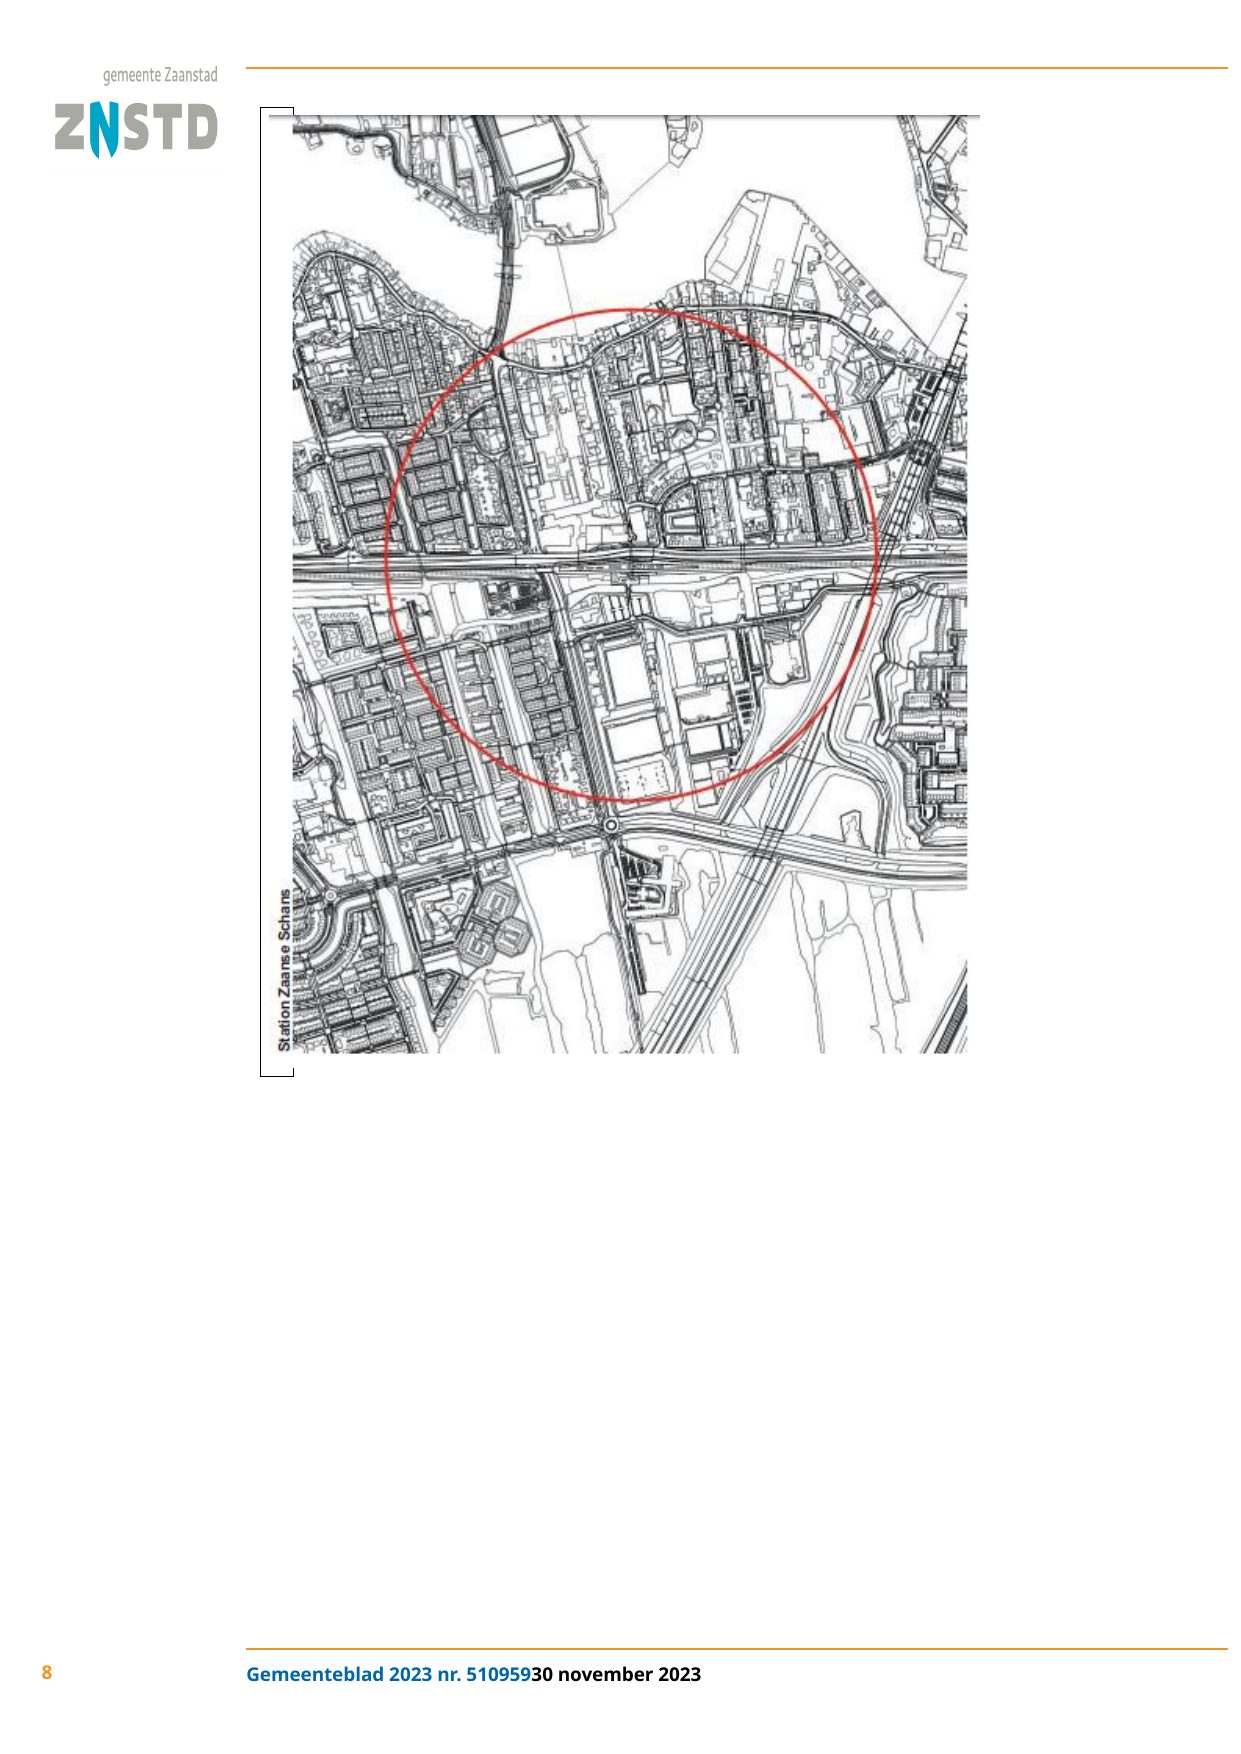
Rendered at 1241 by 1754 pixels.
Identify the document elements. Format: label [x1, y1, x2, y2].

picture [41, 47, 231, 172]
picture [268, 115, 980, 1068]
